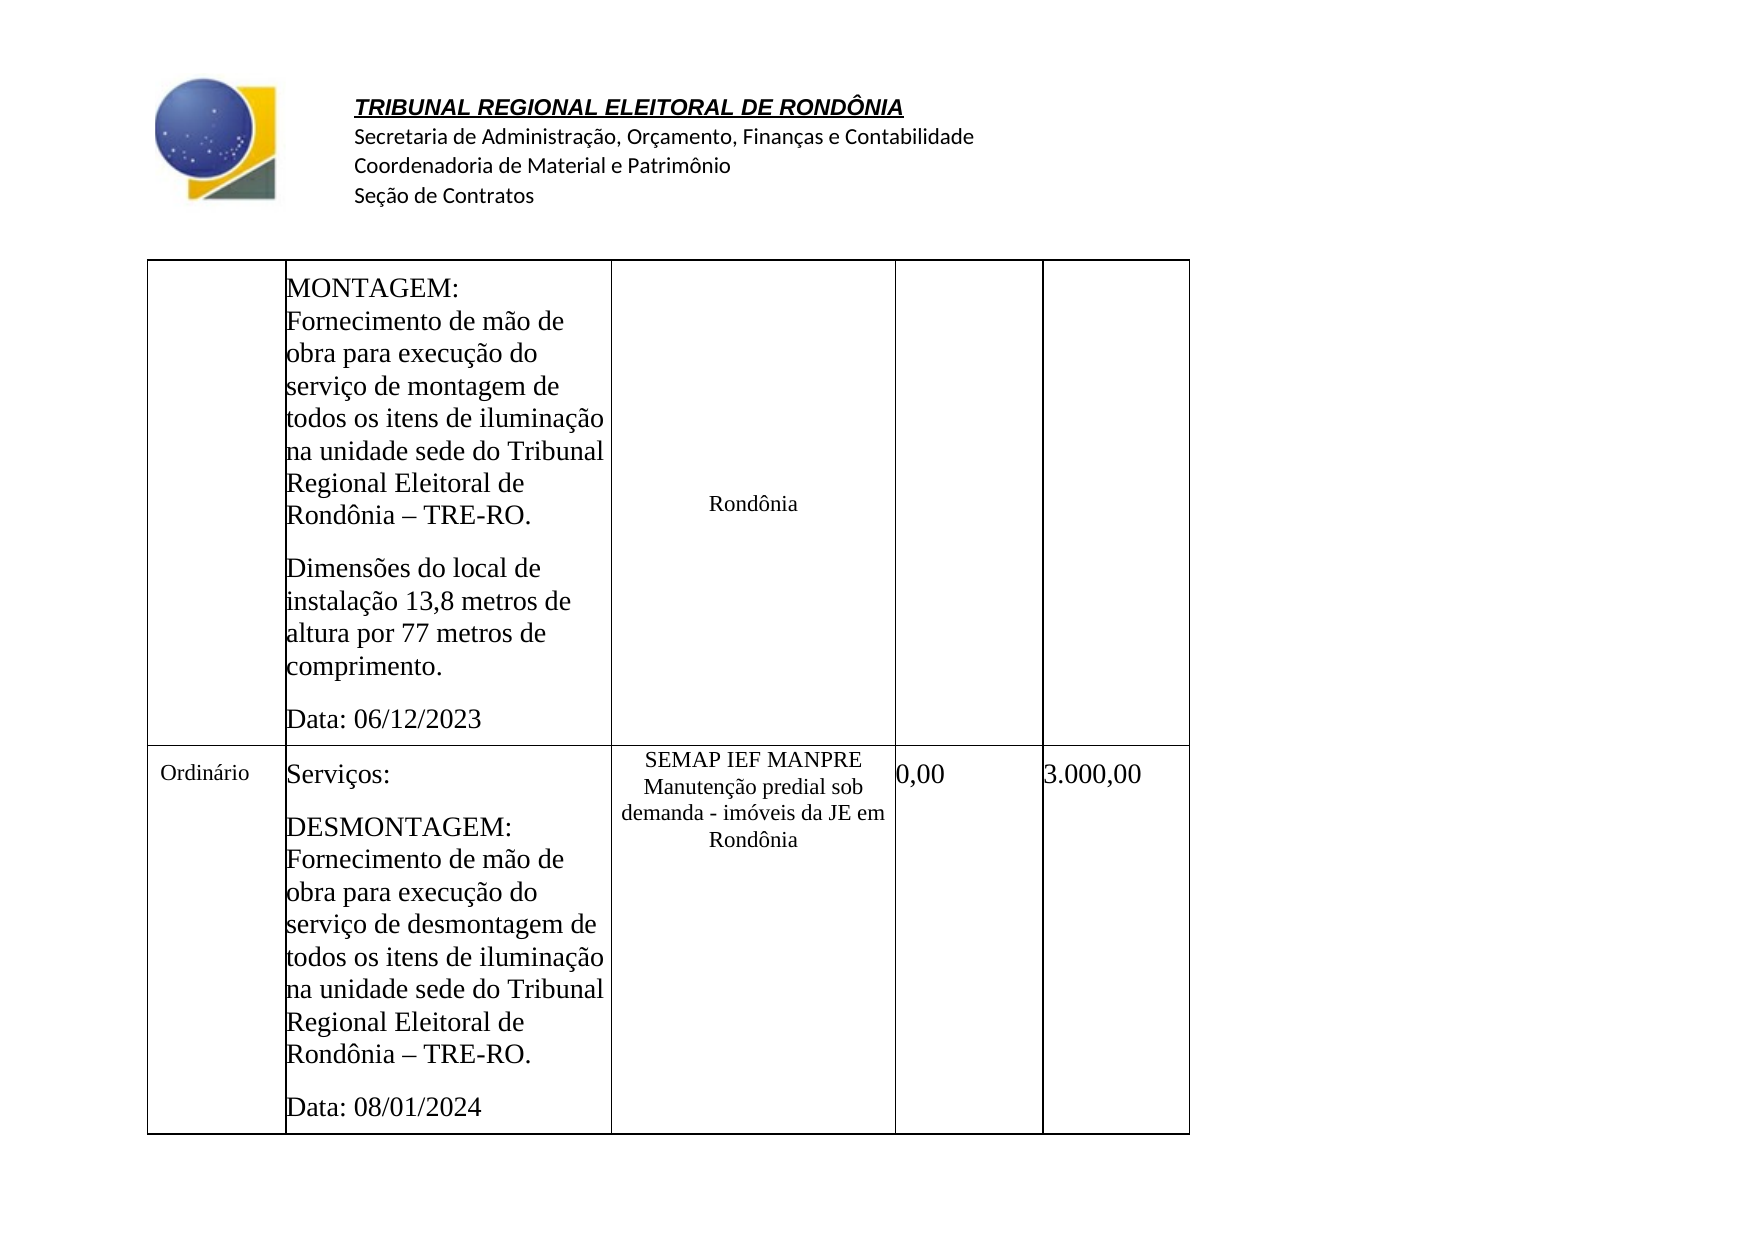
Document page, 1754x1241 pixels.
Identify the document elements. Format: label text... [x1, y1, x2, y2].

table_cell [148, 261, 285, 745]
table_cell MONTAGEM: Fornecimento de mão de obra para execução do serviço de montagem de todos os itens de iluminação na unidade sede do Tribunal Regional Eleitoral de Rondônia – TRE-RO. Dimensões do local de instalação 13,8 metros de altura por 77 metros de comprimento. Data: 06/12/2023 [287, 261, 611, 745]
table_cell 0,00 [896, 746, 1042, 1133]
table_cell SEMAP IEF MANPRE Manutenção predial sob demanda - imóveis da JE em Rondônia [612, 746, 895, 1133]
table_cell Serviços: DESMONTAGEM: Fornecimento de mão de obra para execução do serviço de desmontagem de todos os itens de iluminação na unidade sede do Tribunal Regional Eleitoral de Rondônia – TRE-RO. Data: 08/01/2024 [287, 746, 611, 1133]
table_cell Rondônia [612, 261, 895, 745]
table_cell [1044, 261, 1189, 745]
table_cell Ordinário [148, 746, 285, 1133]
table_cell 3.000,00 [1044, 746, 1189, 1133]
table_cell [896, 261, 1042, 745]
